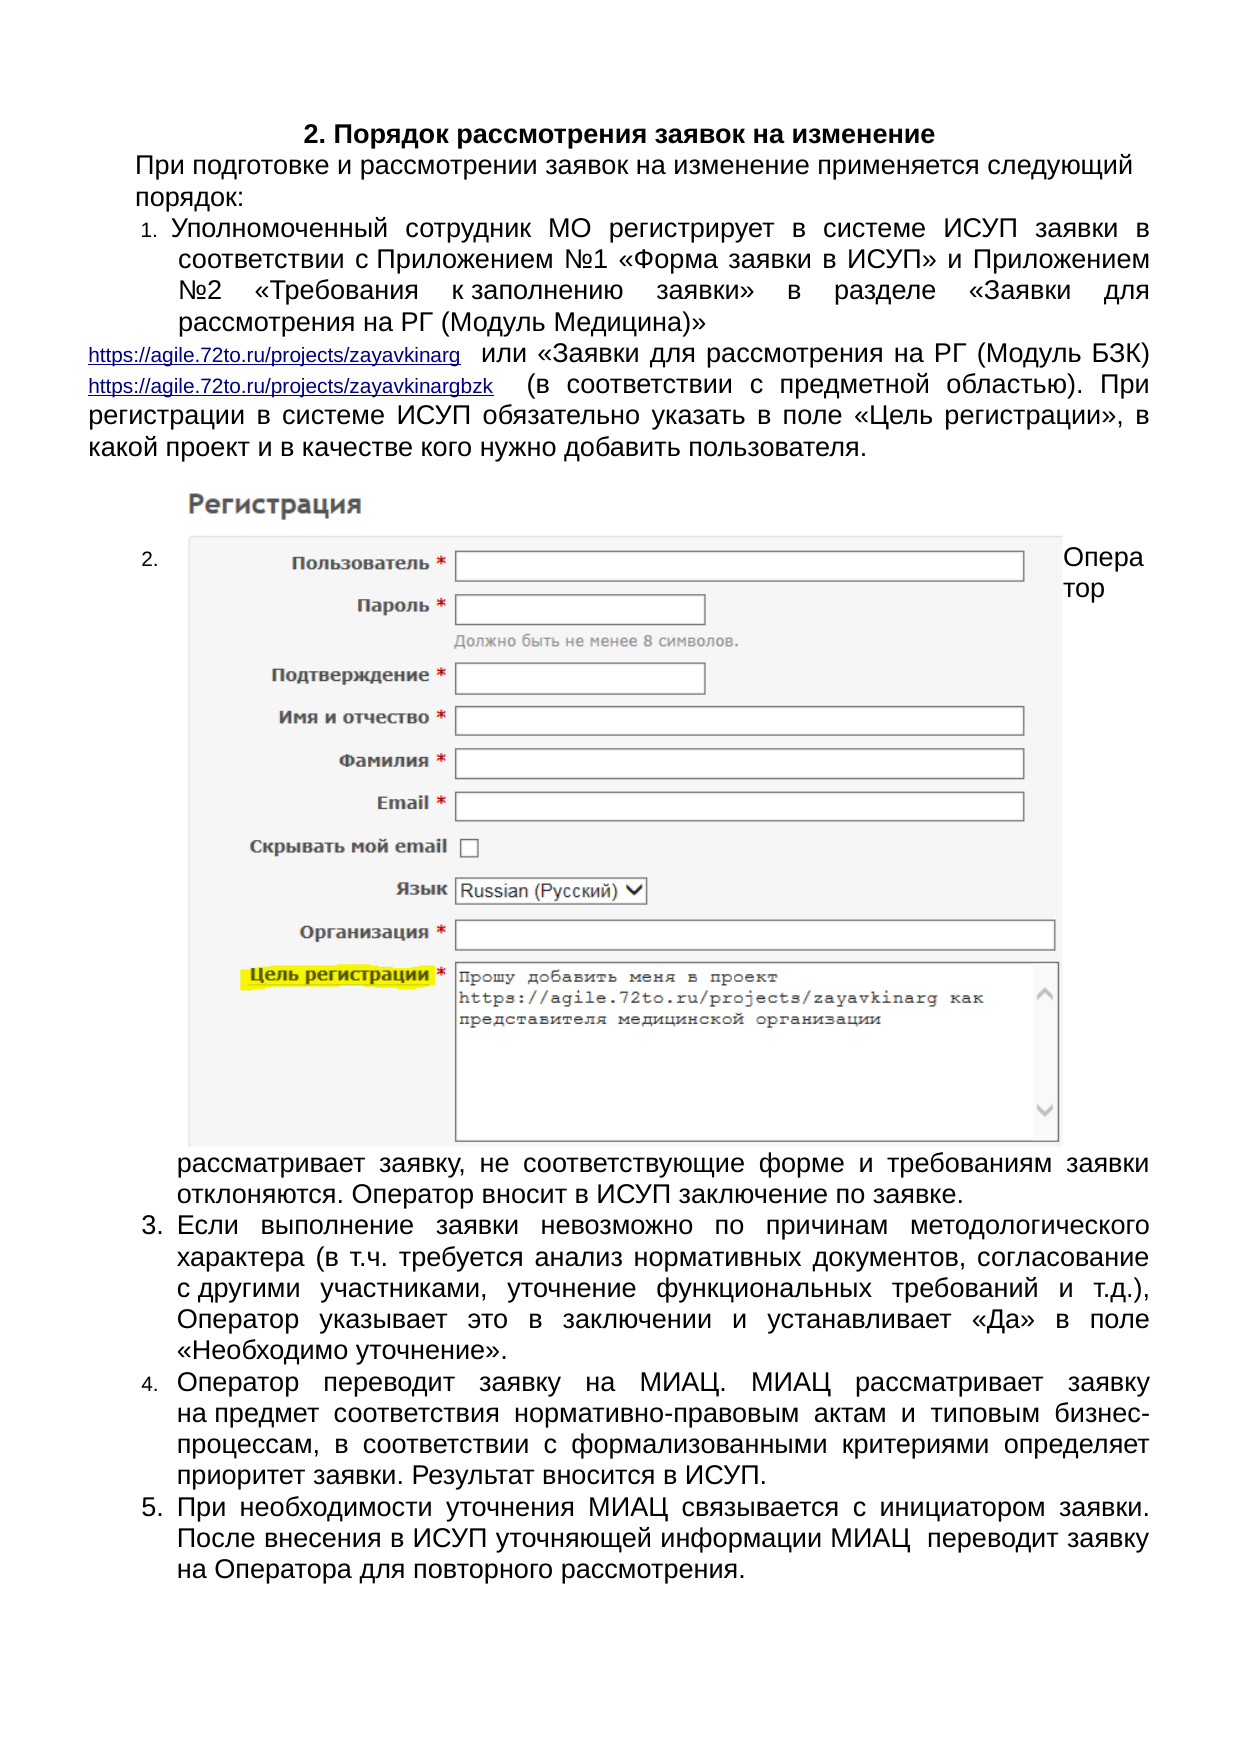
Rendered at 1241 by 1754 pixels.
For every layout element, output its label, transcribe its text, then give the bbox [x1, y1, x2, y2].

subtitle 2. Порядок рассмотрения заявок на изменение [88, 118, 1151, 149]
list Если выполнение заявки невозможно по причинам методологического характера (в т.ч. требуется анализ нормативных документов, согласование с другими участниками, уточнение функциональных требований и т.д.), Оператор указывает это в заключении и устанавливает «Да» в поле «Необходимо уточнение». [141, 1209, 1151, 1366]
list Оператор рассматривает заявку, не соответствующие форме и требованиям заявки отклоняются. Оператор вносит в ИСУП заключение по заявке. [141, 541, 1151, 1209]
picture [176, 485, 1063, 1147]
list При необходимости уточнения МИАЦ связывается с инициатором заявки. После внесения в ИСУП уточняющей информации МИАЦ переводит заявку на Оператора для повторного рассмотрения. [141, 1491, 1151, 1584]
text https://agile.72to.ru/projects/zayavkinarg или «Заявки для рассмотрения на РГ (Модуль БЗК) https://agile.72to.ru/projects/zayavkinargbzk (в соответствии с предметной областью). При регистрации в системе ИСУП обязательно указать в поле «Цель регистрации», в какой проект и в качестве кого нужно добавить пользователя. [88, 337, 1151, 462]
list Уполномоченный сотрудник МО регистрирует в системе ИСУП заявки в соответствии с Приложением №1 «Форма заявки в ИСУП» и Приложением №2 «Требования к заполнению заявки» в разделе «Заявки для рассмотрения на РГ (Модуль Медицина)» [140, 212, 1151, 337]
list Оператор переводит заявку на МИАЦ. МИАЦ рассматривает заявку на предмет соответствия нормативно-правовым актам и типовым бизнес-процессам, в соответствии с формализованными критериями определяет приоритет заявки. Результат вносится в ИСУП. [141, 1366, 1151, 1491]
text При подготовке и рассмотрении заявок на изменение применяется следующий порядок: [135, 149, 1151, 212]
